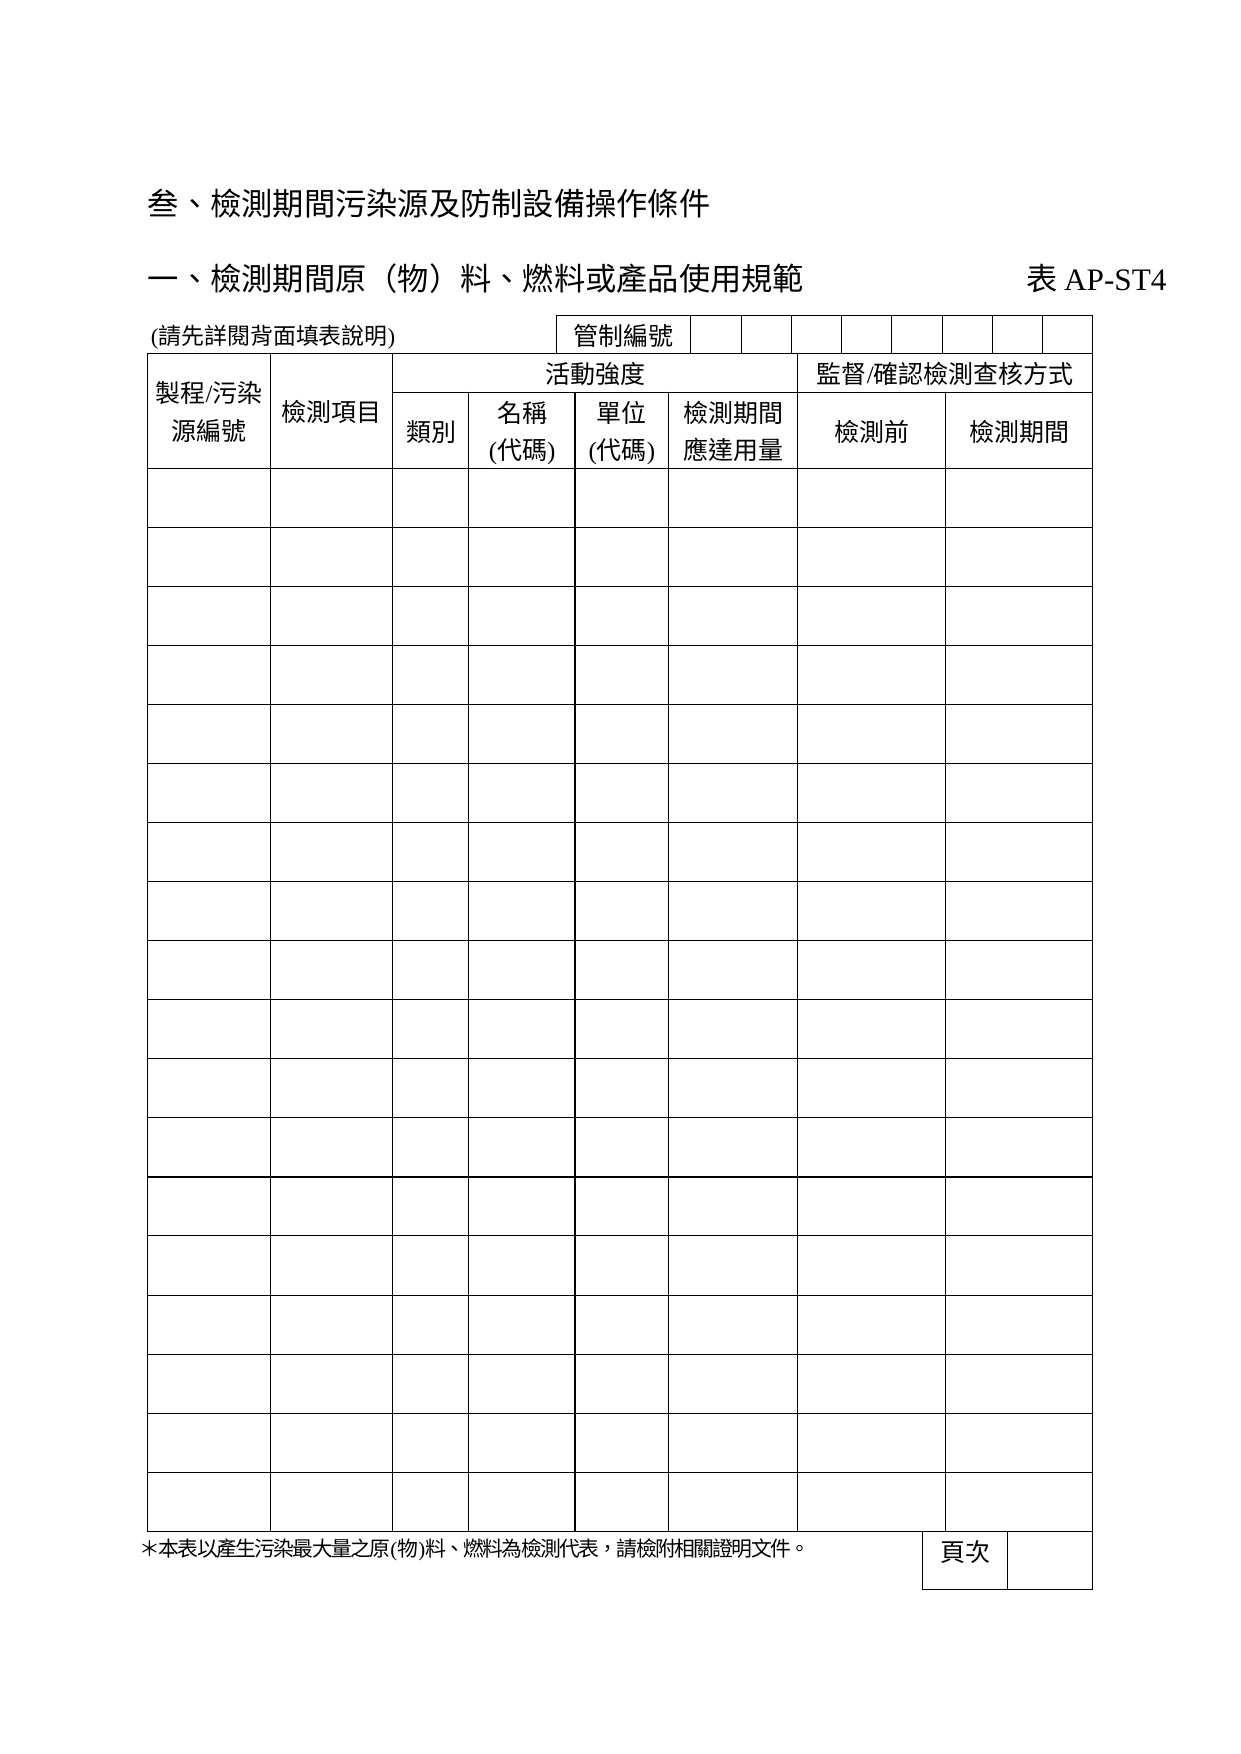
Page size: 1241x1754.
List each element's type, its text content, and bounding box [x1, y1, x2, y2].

table_cell [393, 587, 468, 645]
table_cell [271, 1355, 392, 1413]
table_cell [946, 646, 1092, 704]
table_cell [148, 1059, 270, 1117]
table_cell [148, 528, 270, 586]
table_cell [669, 823, 797, 881]
table_cell [148, 587, 270, 645]
table_cell [469, 882, 574, 940]
table_cell [469, 1236, 574, 1294]
table_cell [946, 1296, 1092, 1353]
table_cell [576, 587, 668, 645]
table_cell [946, 1236, 1092, 1294]
table_cell [669, 1236, 797, 1294]
table_cell [148, 705, 270, 763]
table_cell [798, 1414, 945, 1472]
table_header [792, 316, 841, 353]
table_cell [469, 1473, 574, 1531]
table_cell [469, 587, 574, 645]
table_cell [393, 1059, 468, 1117]
table_cell [798, 1000, 945, 1058]
table_cell [393, 469, 468, 527]
table_cell [469, 823, 574, 881]
table_cell [946, 528, 1092, 586]
table_cell [576, 1296, 668, 1353]
table_cell [576, 469, 668, 527]
table_cell 名稱 (代碼) [469, 393, 574, 468]
table_cell [946, 1178, 1092, 1235]
table_cell [946, 705, 1092, 763]
table_cell [669, 1296, 797, 1353]
table_cell [271, 1118, 392, 1176]
table_header 管制編號 [557, 316, 690, 353]
table_cell [669, 1414, 797, 1472]
table_cell [393, 1000, 468, 1058]
table_cell [393, 1178, 468, 1235]
table_cell [148, 1296, 270, 1353]
table_cell [946, 764, 1092, 822]
table_cell [946, 1355, 1092, 1413]
table_header [993, 316, 1042, 353]
table_cell [669, 1000, 797, 1058]
table_header [691, 316, 741, 353]
table_cell [798, 941, 945, 999]
table_cell [669, 764, 797, 822]
table_cell [469, 528, 574, 586]
table_cell [576, 882, 668, 940]
table_cell [271, 941, 392, 999]
table_cell [669, 1355, 797, 1413]
table_cell [669, 1178, 797, 1235]
table_cell [469, 705, 574, 763]
text 叁、檢測期間污染源及防制設備操作條件 [148, 164, 1092, 239]
table_cell [798, 1178, 945, 1235]
table_cell 頁次 [923, 1532, 1007, 1588]
table_cell [576, 528, 668, 586]
table_cell [576, 941, 668, 999]
table_cell 監督/確認檢測查核方式 [798, 354, 1092, 392]
table_cell [469, 1118, 574, 1176]
table_cell [148, 1118, 270, 1176]
table_cell [271, 646, 392, 704]
table_cell 檢測期間 [946, 393, 1092, 468]
table_cell [798, 764, 945, 822]
table_cell [393, 1355, 468, 1413]
table_cell [798, 1355, 945, 1413]
table_cell [1008, 1532, 1092, 1588]
table_cell [798, 469, 945, 527]
table_cell [271, 823, 392, 881]
table_cell 單位 (代碼) [576, 393, 668, 468]
table_header (請先詳閱背面填表說明) [148, 315, 556, 353]
table_cell [271, 1414, 392, 1472]
table_cell [798, 1059, 945, 1117]
table_cell [271, 882, 392, 940]
table_cell [576, 1059, 668, 1117]
table_cell 檢測前 [798, 393, 945, 468]
table_cell [148, 1000, 270, 1058]
table_cell [576, 1414, 668, 1472]
table_cell [271, 1473, 392, 1531]
table_cell [669, 646, 797, 704]
table_cell [469, 1414, 574, 1472]
table_cell [469, 764, 574, 822]
table_cell [271, 1296, 392, 1353]
table_header [842, 316, 891, 353]
table_cell [946, 1473, 1092, 1531]
table_cell [271, 587, 392, 645]
table_cell [798, 587, 945, 645]
table_cell [393, 1236, 468, 1294]
table_cell [576, 1355, 668, 1413]
table_cell [669, 587, 797, 645]
table_cell [148, 1178, 270, 1235]
table_cell [946, 941, 1092, 999]
table_cell [576, 823, 668, 881]
table_cell [669, 705, 797, 763]
table_cell [469, 1000, 574, 1058]
table_cell [148, 469, 270, 527]
table_cell [669, 882, 797, 940]
text 一、檢測期間原（物）料、燃料或產品使用規範 表AP-ST4 [148, 239, 1092, 314]
table_cell [798, 1118, 945, 1176]
table_cell [798, 1296, 945, 1353]
table_cell [393, 1414, 468, 1472]
table_cell [798, 1473, 945, 1531]
table_cell [393, 823, 468, 881]
table_cell [148, 882, 270, 940]
table_cell [798, 1236, 945, 1294]
table_cell [576, 1000, 668, 1058]
table_cell [393, 764, 468, 822]
table_cell [148, 1473, 270, 1531]
table_cell [469, 1059, 574, 1117]
table_header [892, 316, 942, 353]
table_cell [393, 1473, 468, 1531]
table_cell [576, 1178, 668, 1235]
table_header [943, 316, 992, 353]
table_cell [946, 1118, 1092, 1176]
table_cell 活動強度 [393, 354, 797, 392]
table_cell [669, 1059, 797, 1117]
table_cell 製程/污染源編號 [148, 354, 270, 468]
table_cell [148, 941, 270, 999]
table_cell [393, 882, 468, 940]
table_header [1043, 316, 1092, 353]
table_cell [946, 823, 1092, 881]
table_cell [148, 1414, 270, 1472]
table_cell [271, 764, 392, 822]
table_cell [946, 587, 1092, 645]
table_cell [148, 764, 270, 822]
table_cell [946, 1059, 1092, 1117]
table_cell [576, 646, 668, 704]
table_cell [393, 646, 468, 704]
table_cell 檢測期間 應達用量 [669, 393, 797, 468]
table_cell [148, 1355, 270, 1413]
table_cell 檢測項目 [271, 354, 392, 468]
table_cell [393, 528, 468, 586]
table_cell [798, 705, 945, 763]
table_cell [393, 941, 468, 999]
table_cell [469, 1178, 574, 1235]
table_cell [469, 646, 574, 704]
table_cell [576, 764, 668, 822]
table_cell [271, 1236, 392, 1294]
table_cell [798, 528, 945, 586]
table_cell [469, 941, 574, 999]
table_cell [946, 469, 1092, 527]
table_cell 類別 [393, 393, 468, 468]
table_cell [576, 705, 668, 763]
table_cell [798, 823, 945, 881]
table_cell ＊本表以產生污染最大量之原(物)料、燃料為檢測代表，請檢附相關證明文件。 ＊本表不敷填寫時，請自行影印空白表格使用：填妥後請在右上角填寫管制編號，右下角填寫頁次。 [148, 1532, 922, 1588]
table_cell [669, 941, 797, 999]
table_cell [576, 1118, 668, 1176]
table_cell [148, 823, 270, 881]
table_cell [576, 1236, 668, 1294]
table_cell [669, 528, 797, 586]
table_cell [669, 1473, 797, 1531]
table_cell [798, 882, 945, 940]
table_cell [393, 705, 468, 763]
table_cell [946, 1414, 1092, 1472]
table_cell [576, 1473, 668, 1531]
table_cell [469, 1355, 574, 1413]
table_cell [271, 705, 392, 763]
table_cell [271, 1000, 392, 1058]
table_cell [271, 1178, 392, 1235]
table_cell [148, 646, 270, 704]
table_cell [393, 1296, 468, 1353]
table_header [742, 316, 791, 353]
table_cell [271, 528, 392, 586]
table_cell [148, 1236, 270, 1294]
table_cell [669, 1118, 797, 1176]
table_cell [271, 469, 392, 527]
table_cell [271, 1059, 392, 1117]
table_cell [798, 646, 945, 704]
table_cell [469, 1296, 574, 1353]
table_cell [669, 469, 797, 527]
table_cell [469, 469, 574, 527]
table_cell [946, 882, 1092, 940]
table_cell [946, 1000, 1092, 1058]
table_cell [393, 1118, 468, 1176]
